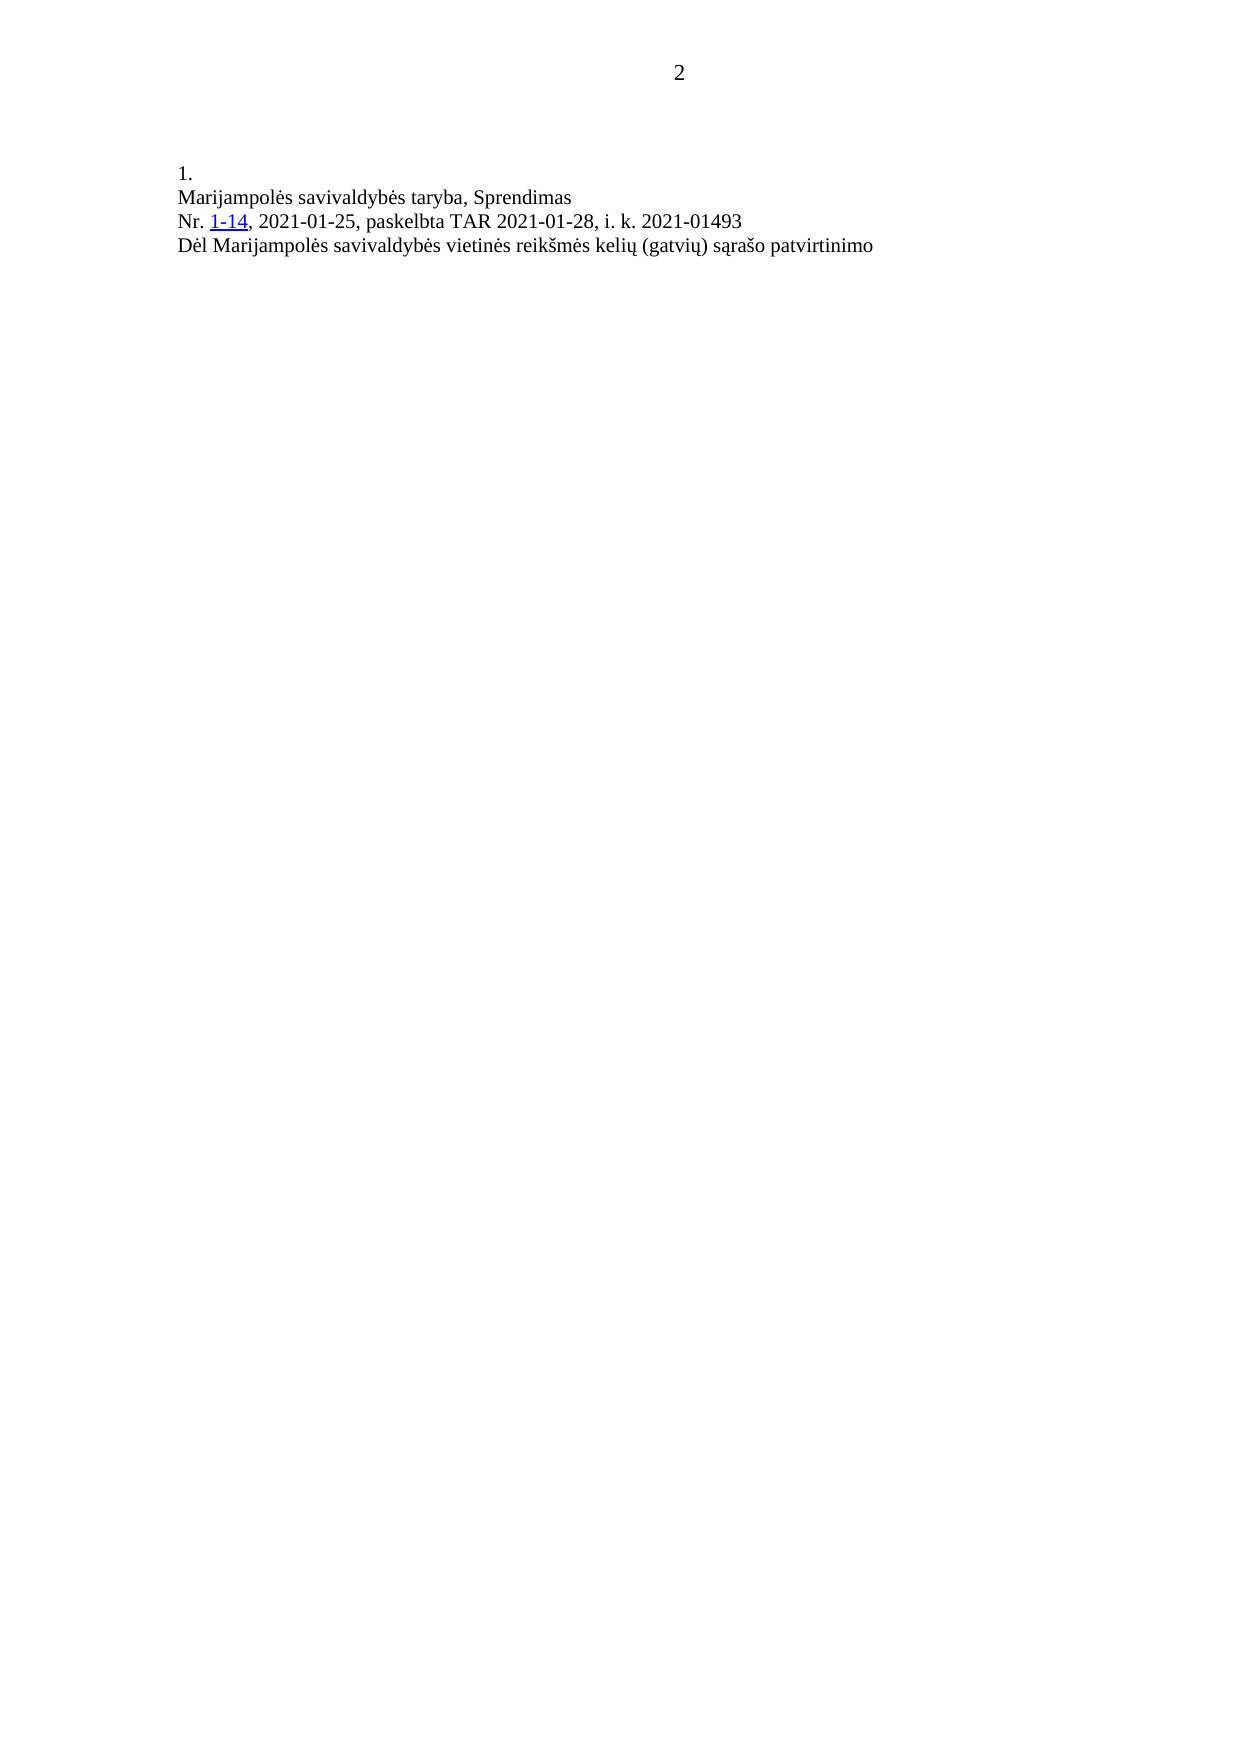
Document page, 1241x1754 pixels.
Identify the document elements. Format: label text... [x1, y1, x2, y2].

text Marijampolės savivaldybės taryba, Sprendimas [177, 184, 1181, 209]
text Dėl Marijampolės savivaldybės vietinės reikšmės kelių (gatvių) sąrašo patvirtinimo [177, 233, 1181, 257]
text Nr. 1-14, 2021-01-25, paskelbta TAR 2021-01-28, i. k. 2021-01493 [177, 209, 1181, 233]
text 1. [177, 161, 1181, 184]
